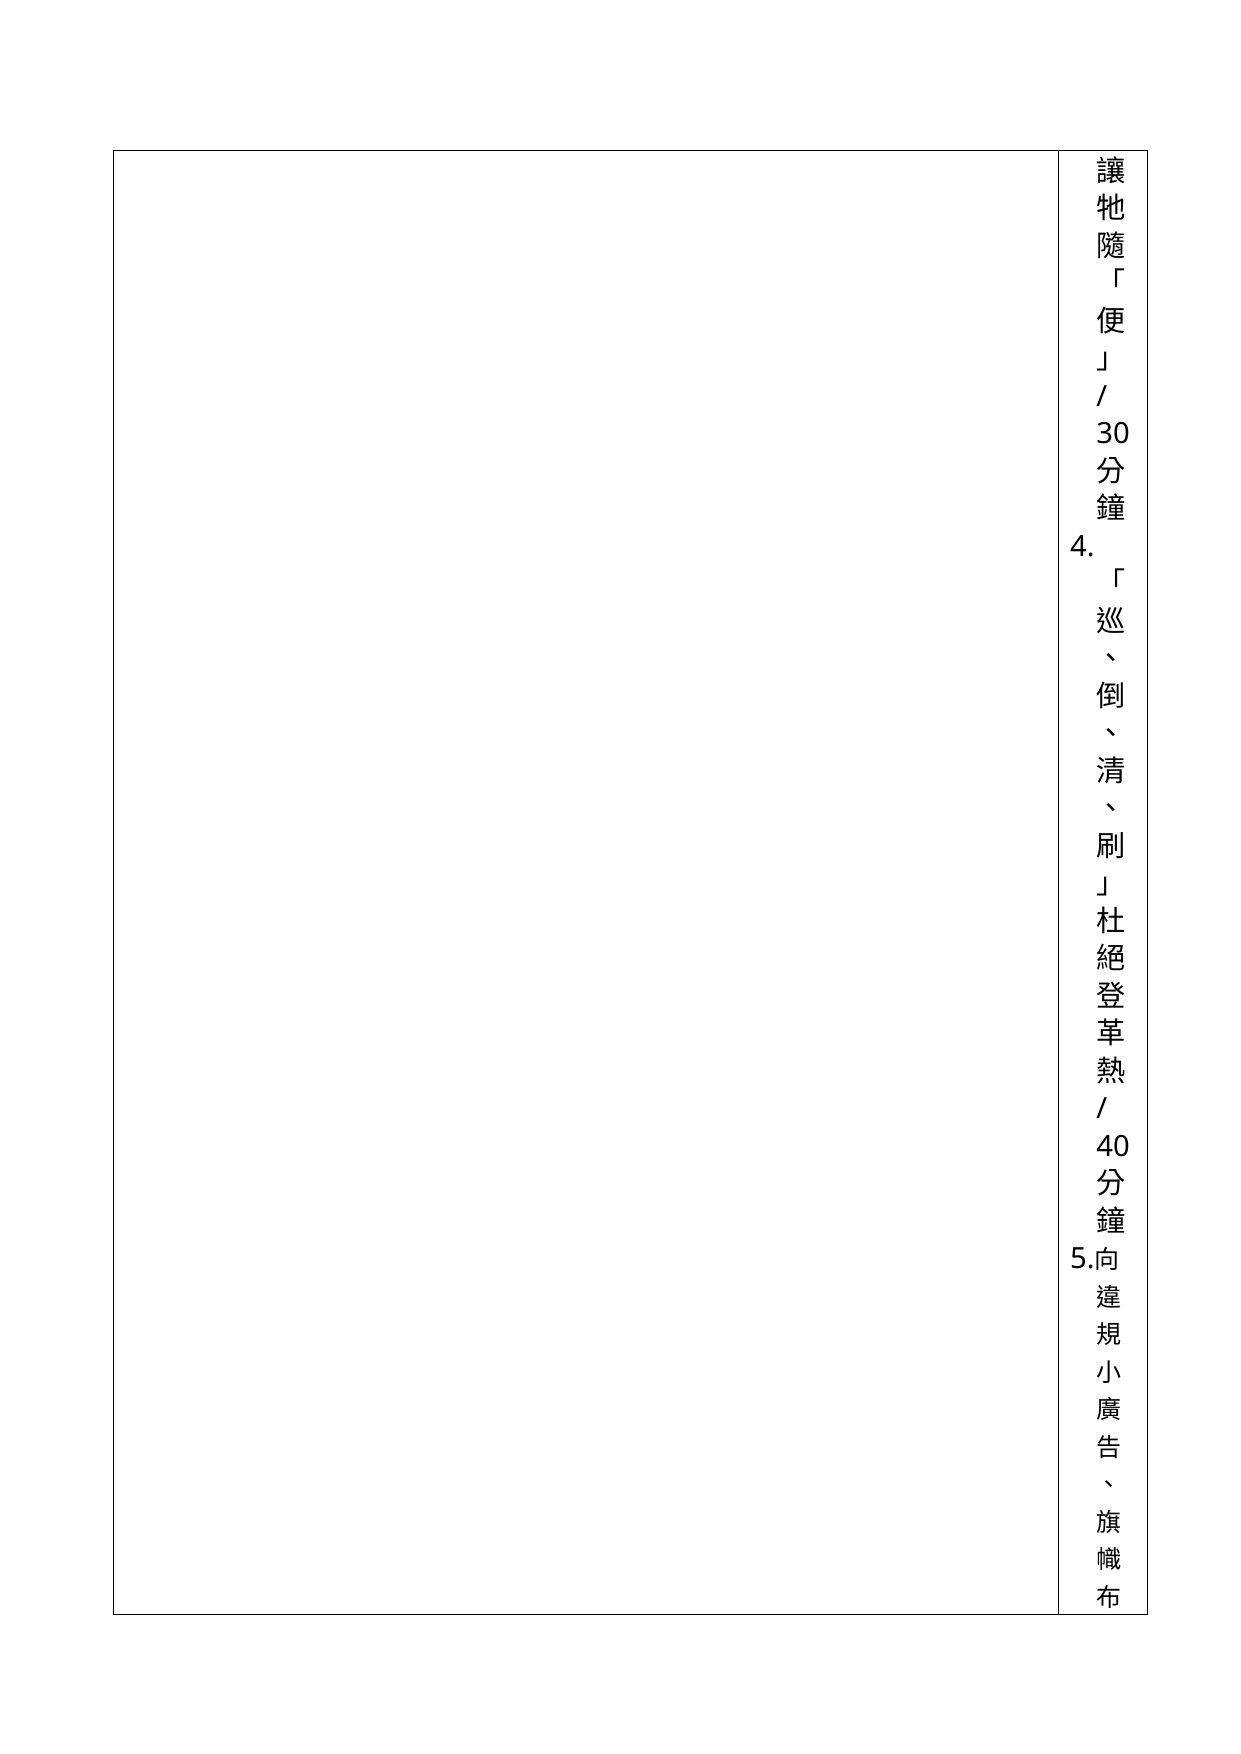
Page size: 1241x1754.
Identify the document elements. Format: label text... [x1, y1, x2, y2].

table_cell [114, 151, 1058, 1613]
table_cell 讓牠隨「便」/30分鐘 4.「巡、倒、清、刷」杜絕登革熱/40分鐘 5.向違規小廣告、旗幟布 [1059, 151, 1147, 1613]
